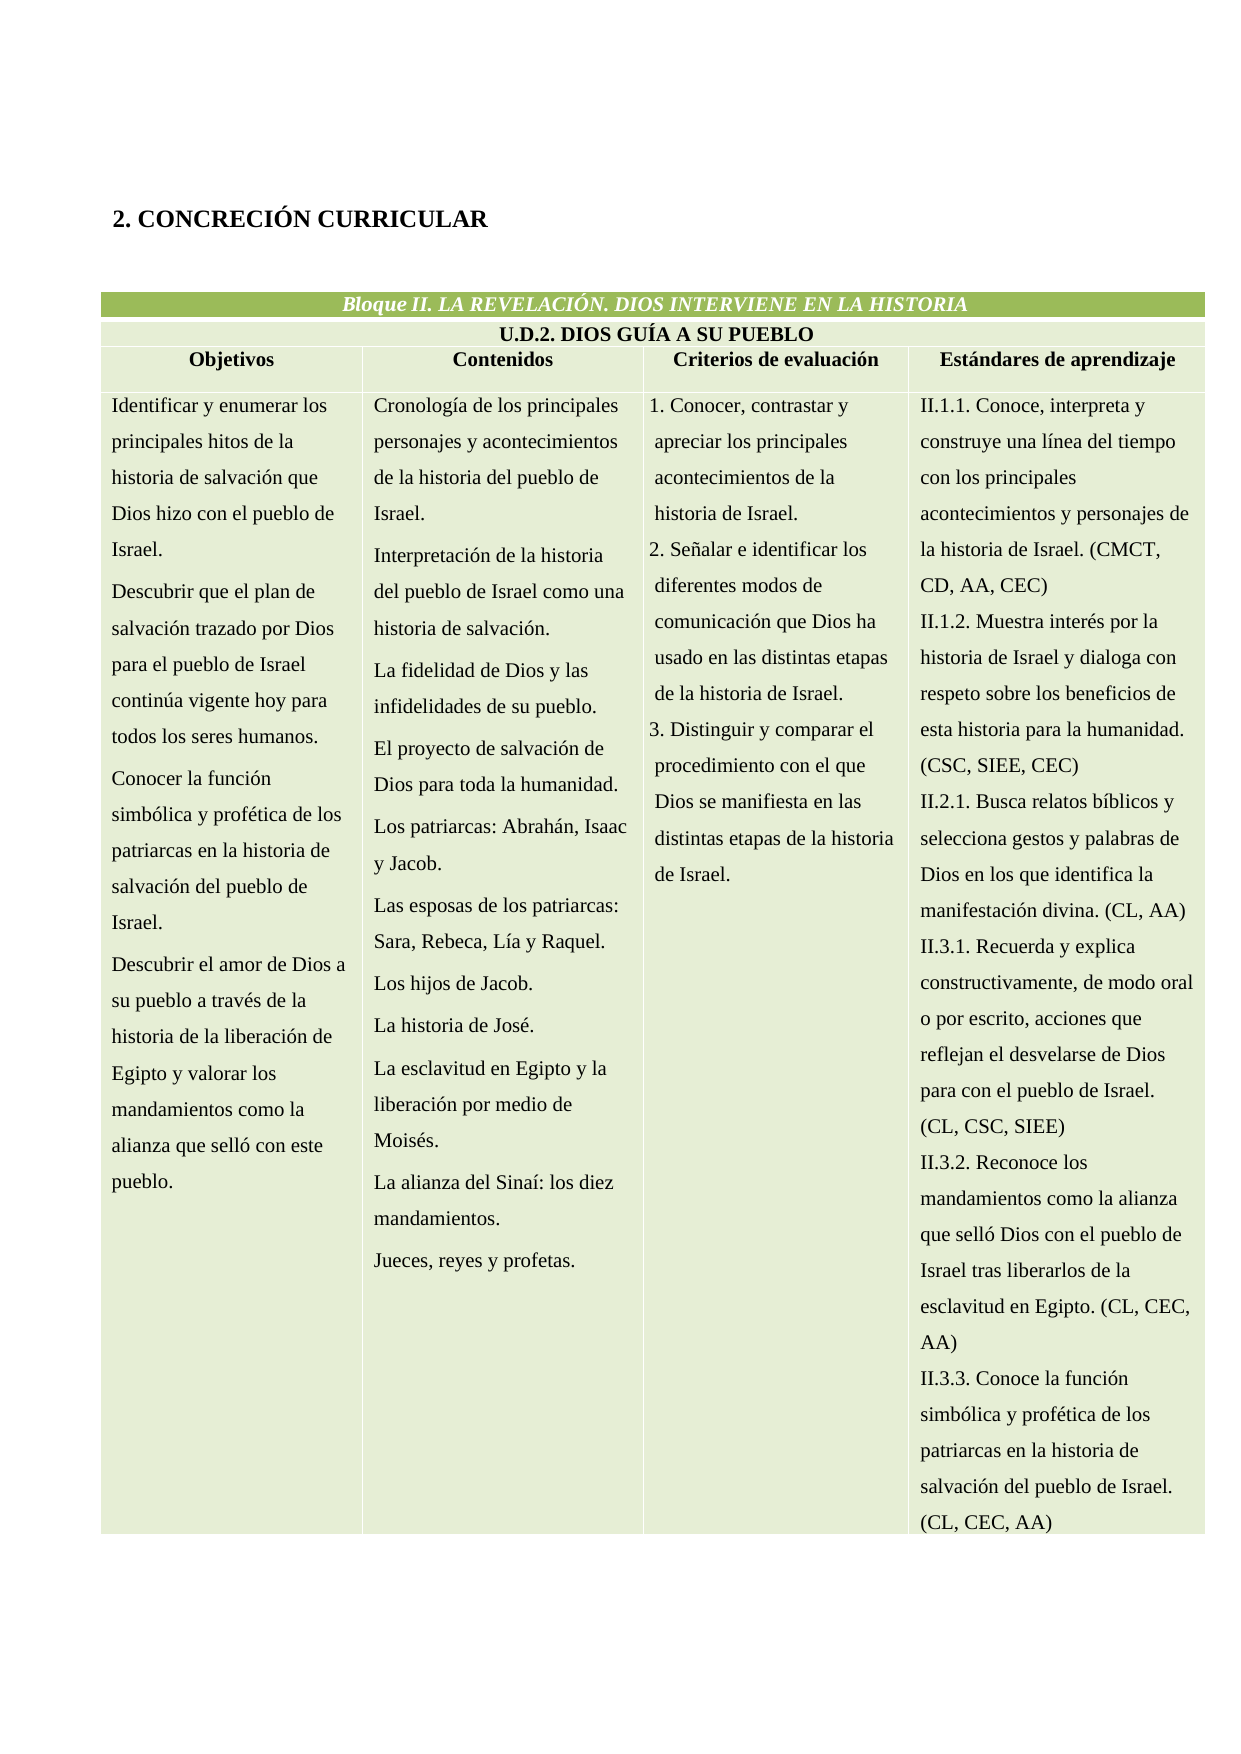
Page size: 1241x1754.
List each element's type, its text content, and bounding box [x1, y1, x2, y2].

table_cell Identificar y enumerar los principales hitos de la historia de salvación que Dios hizo con el pueblo de Israel. Descubrir que el plan de salvación trazado por Dios para el pueblo de Israel continúa vigente hoy para todos los seres humanos. Conocer la función simbólica y profética de los patriarcas en la historia de salvación del pueblo de Israel. Descubrir el amor de Dios a su pueblo a través de la historia de la liberación de Egipto y valorar los mandamientos como la alianza que selló con este pueblo. [101, 393, 362, 1534]
table_cell U.D.2. DIOS GUÍA A SU PUEBLO [101, 322, 1205, 346]
table_header Bloque II. LA REVELACIÓN. DIOS INTERVIENE EN LA HISTORIA [101, 292, 1205, 317]
table_cell Estándares de aprendizaje [909, 347, 1205, 392]
table_cell Objetivos [101, 347, 362, 392]
text 2. CONCRECIÓN CURRICULAR [112, 204, 1128, 232]
table_cell II.1.1. Conoce, interpreta y construye una línea del tiempo con los principales acontecimientos y personajes de la historia de Israel. (CMCT, CD, AA, CEC) II.1.2. Muestra interés por la historia de Israel y dialoga con respeto sobre los beneficios de esta historia para la humanidad. (CSC, SIEE, CEC) II.2.1. Busca relatos bíblicos y selecciona gestos y palabras de Dios en los que identifica la manifestación divina. (CL, AA) II.3.1. Recuerda y explica constructivamente, de modo oral o por escrito, acciones que reflejan el desvelarse de Dios para con el pueblo de Israel. (CL, CSC, SIEE) II.3.2. Reconoce los mandamientos como la alianza que selló Dios con el pueblo de Israel tras liberarlos de la esclavitud en Egipto. (CL, CEC, AA) II.3.3. Conoce la función simbólica y profética de los patriarcas en la historia de salvación del pueblo de Israel. (CL, CEC, AA) [909, 393, 1205, 1534]
table_cell Contenidos [363, 347, 643, 392]
table_cell 1. Conocer, contrastar y apreciar los principales acontecimientos de la historia de Israel. 2. Señalar e identificar los diferentes modos de comunicación que Dios ha usado en las distintas etapas de la historia de Israel. 3. Distinguir y comparar el procedimiento con el que Dios se manifiesta en las distintas etapas de la historia de Israel. [644, 393, 908, 1534]
table_cell Criterios de evaluación [644, 347, 908, 392]
table_cell Cronología de los principales personajes y acontecimientos de la historia del pueblo de Israel. Interpretación de la historia del pueblo de Israel como una historia de salvación. La fidelidad de Dios y las infidelidades de su pueblo. El proyecto de salvación de Dios para toda la humanidad. Los patriarcas: Abrahán, Isaac y Jacob. Las esposas de los patriarcas: Sara, Rebeca, Lía y Raquel. Los hijos de Jacob. La historia de José. La esclavitud en Egipto y la liberación por medio de Moisés. La alianza del Sinaí: los diez mandamientos. Jueces, reyes y profetas. [363, 393, 643, 1534]
